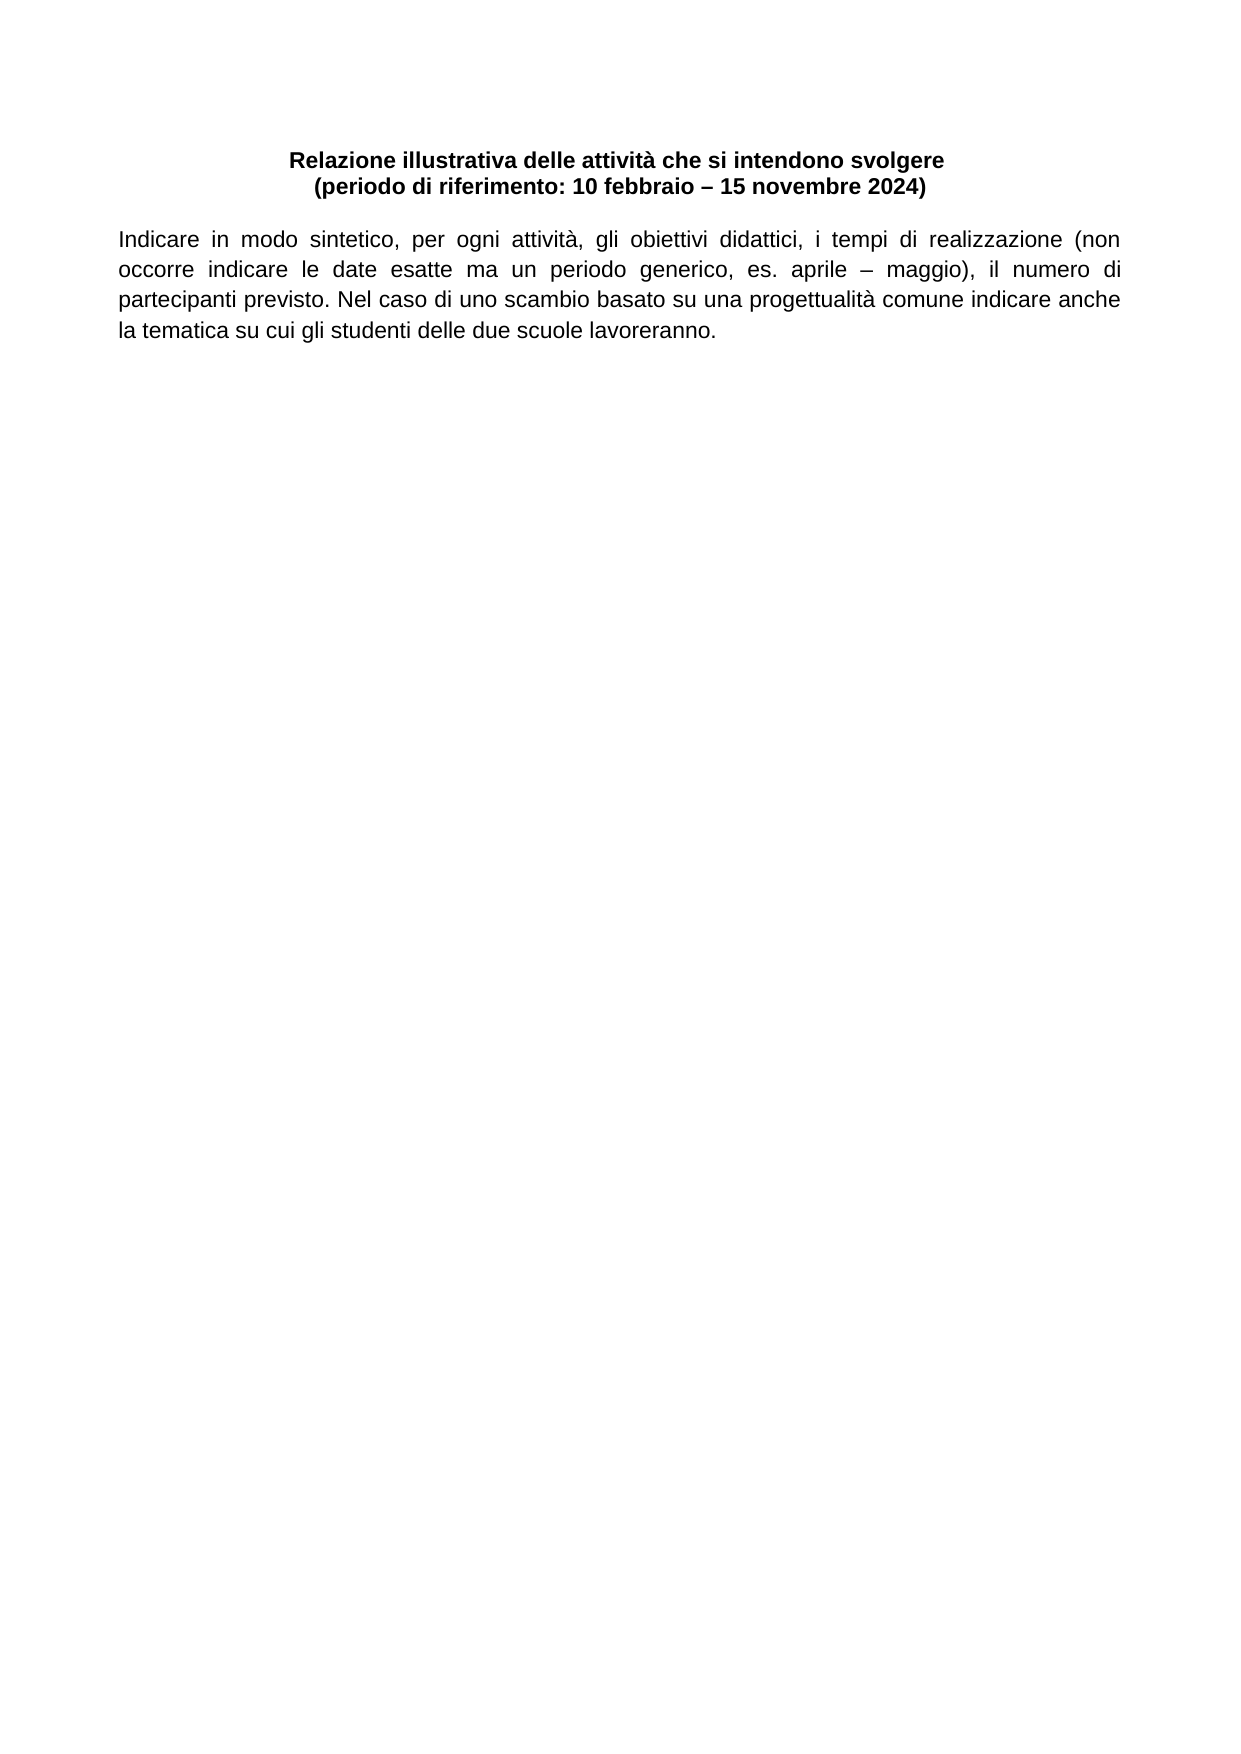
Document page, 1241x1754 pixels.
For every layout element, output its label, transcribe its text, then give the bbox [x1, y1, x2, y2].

text Indicare in modo sintetico, per ogni attività, gli obiettivi didattici, i tempi di realizzazione (non occorre indicare le date esatte ma un periodo generico, es. aprile – maggio), il numero di partecipanti previsto. Nel caso di uno scambio basato su una progettualità comune indicare anche la tematica su cui gli studenti delle due scuole lavoreranno. [118, 226, 1122, 343]
text Relazione illustrativa delle attività che si intendono svolgere [118, 147, 1122, 173]
text (periodo di riferimento: 10 febbraio – 15 novembre 2024) [118, 173, 1122, 199]
